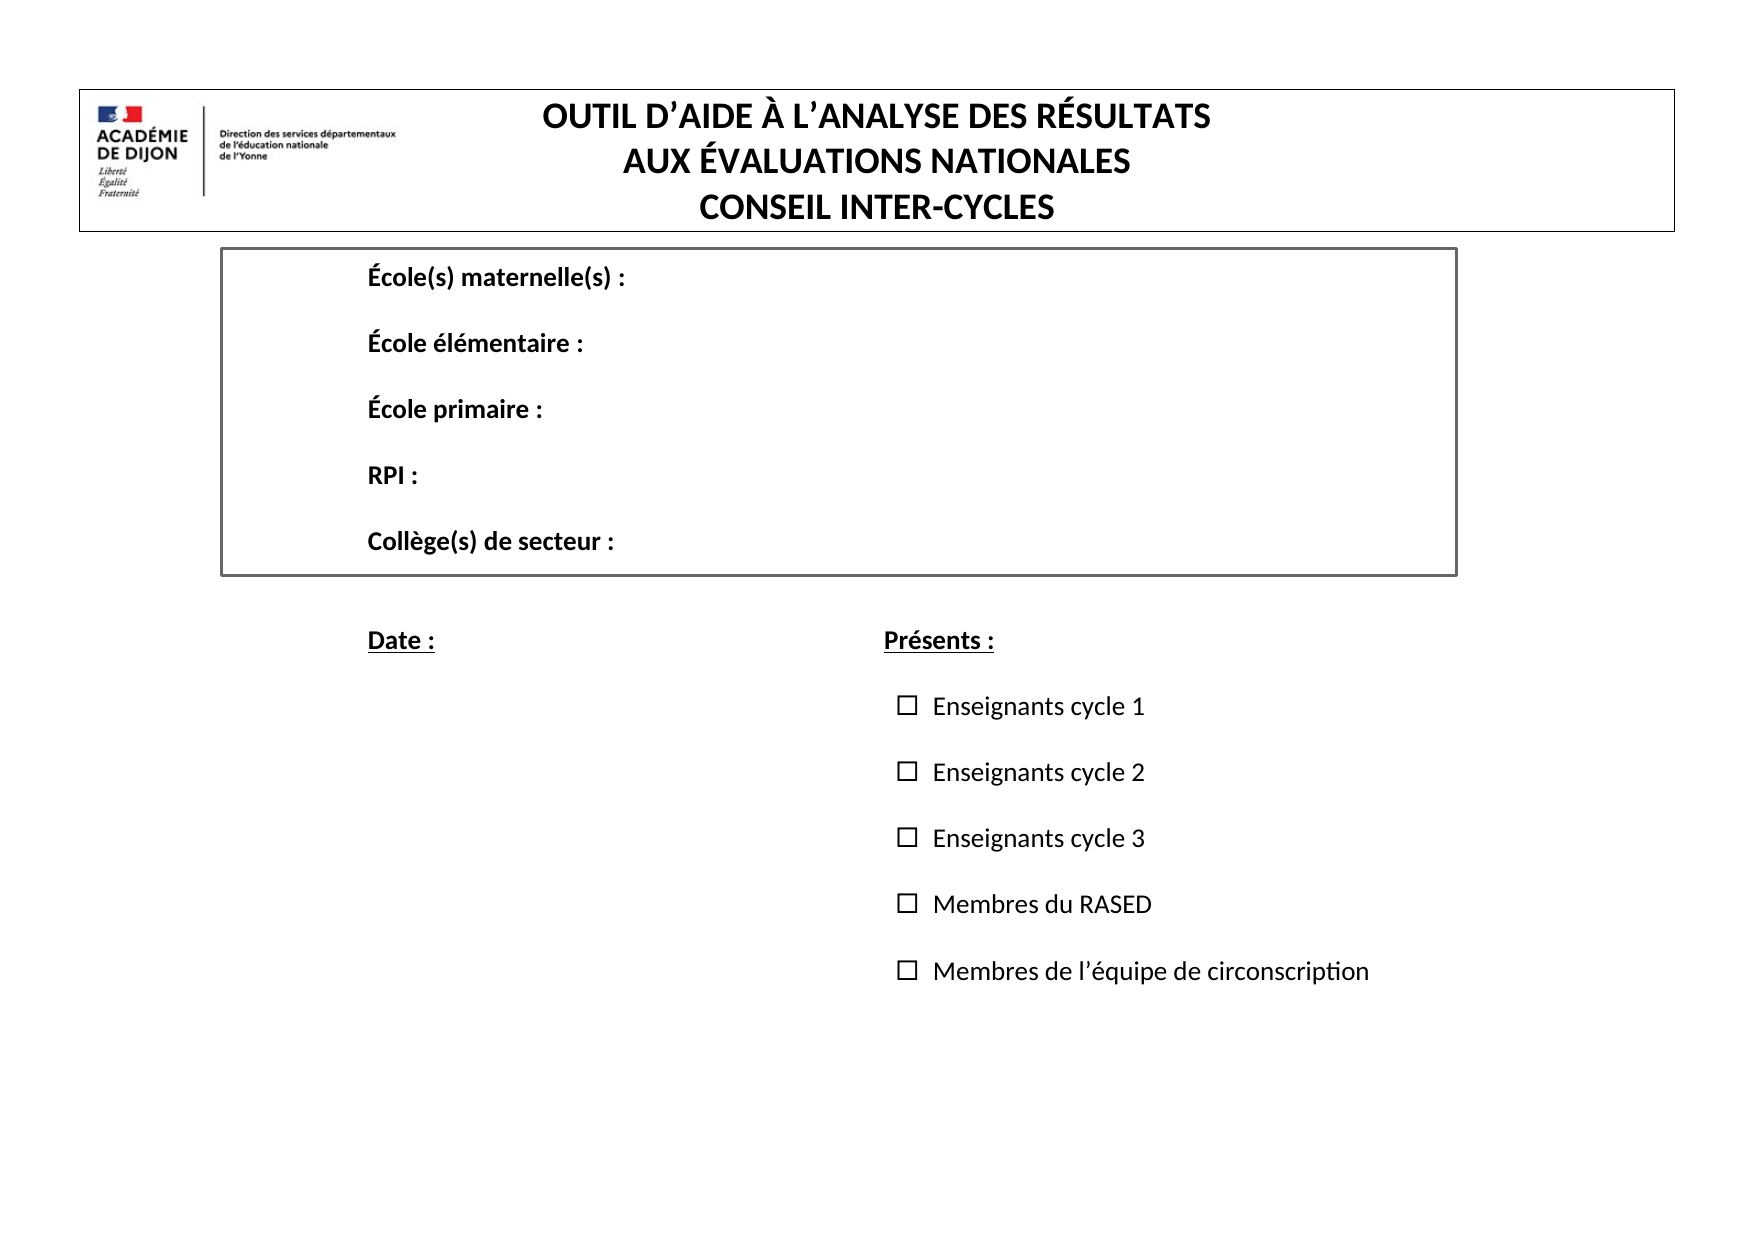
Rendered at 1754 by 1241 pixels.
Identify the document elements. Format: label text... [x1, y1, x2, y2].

text École primaire : [223, 392, 1455, 425]
text [1458, 524, 1579, 557]
text [1458, 326, 1579, 359]
text [1458, 458, 1579, 491]
picture [82, 91, 412, 213]
text RPI : [223, 458, 1455, 491]
text Date : Présents : [220, 623, 1579, 657]
list Enseignants cycle 3 [895, 822, 1579, 855]
text OUTIL D’AIDE À L’ANALYSE DES RÉSULTATS [80, 90, 1674, 137]
text Collège(s) de secteur : [223, 524, 1455, 557]
text AUX ÉVALUATIONS NATIONALES [412, 137, 1665, 180]
list Membres du RASED [895, 888, 1579, 921]
text École(s) maternelle(s) : [223, 260, 1455, 293]
text CONSEIL INTER-CYCLES [80, 180, 1674, 231]
text [1458, 392, 1579, 425]
text École élémentaire : [223, 326, 1455, 359]
list Membres de l’équipe de circonscription [895, 954, 1579, 987]
list Enseignants cycle 2 [895, 756, 1579, 789]
list Enseignants cycle 1 [895, 689, 1579, 723]
text [1458, 260, 1579, 293]
